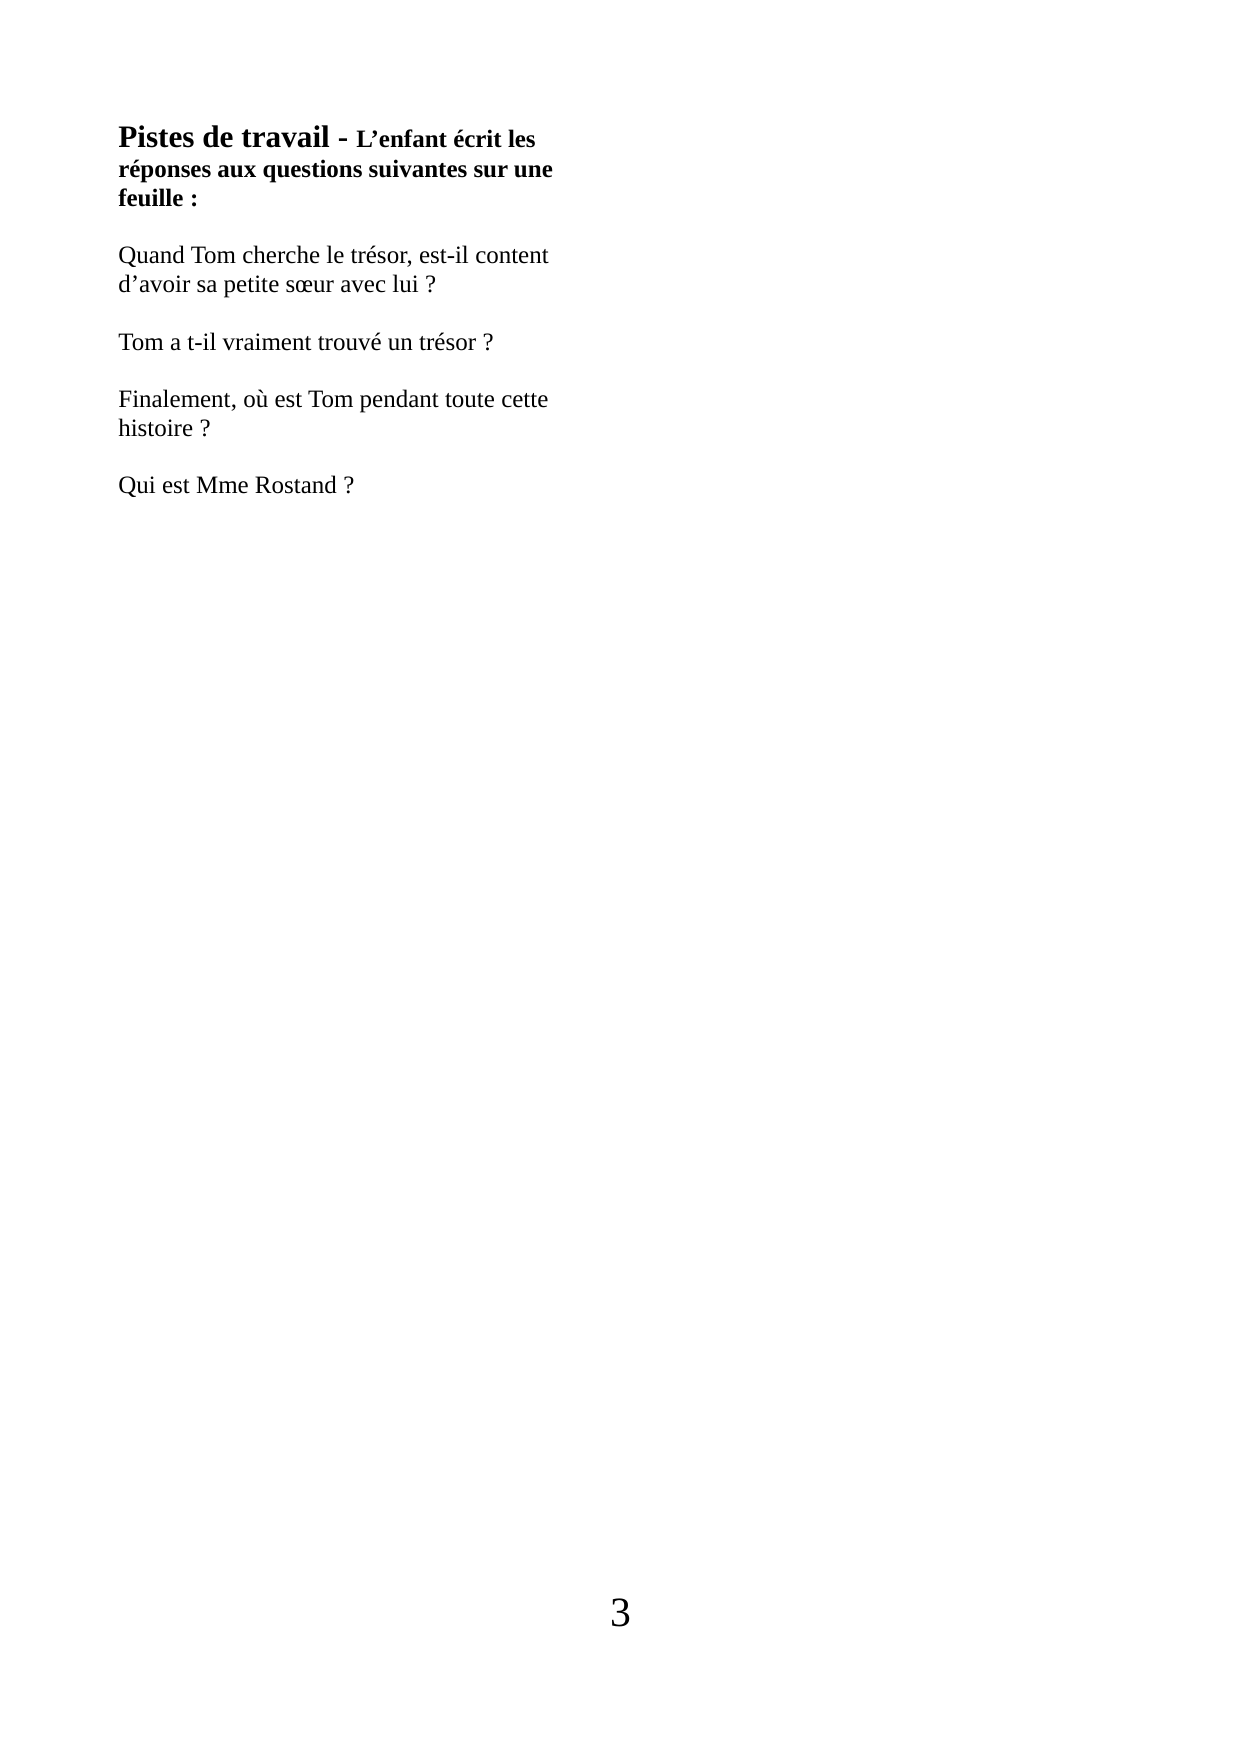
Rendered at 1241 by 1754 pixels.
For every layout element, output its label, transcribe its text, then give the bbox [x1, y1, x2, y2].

text Quand Tom cherche le trésor, est-il content d’avoir sa petite sœur avec lui ? [118, 240, 620, 298]
text Tom a t-il vraiment trouvé un trésor ? [118, 327, 620, 355]
text Qui est Mme Rostand ? [118, 470, 620, 499]
text Pistes de travail - L’enfant écrit les réponses aux questions suivantes sur une feuille : [118, 118, 620, 212]
text Finalement, où est Tom pendant toute cette histoire ? [118, 384, 620, 442]
